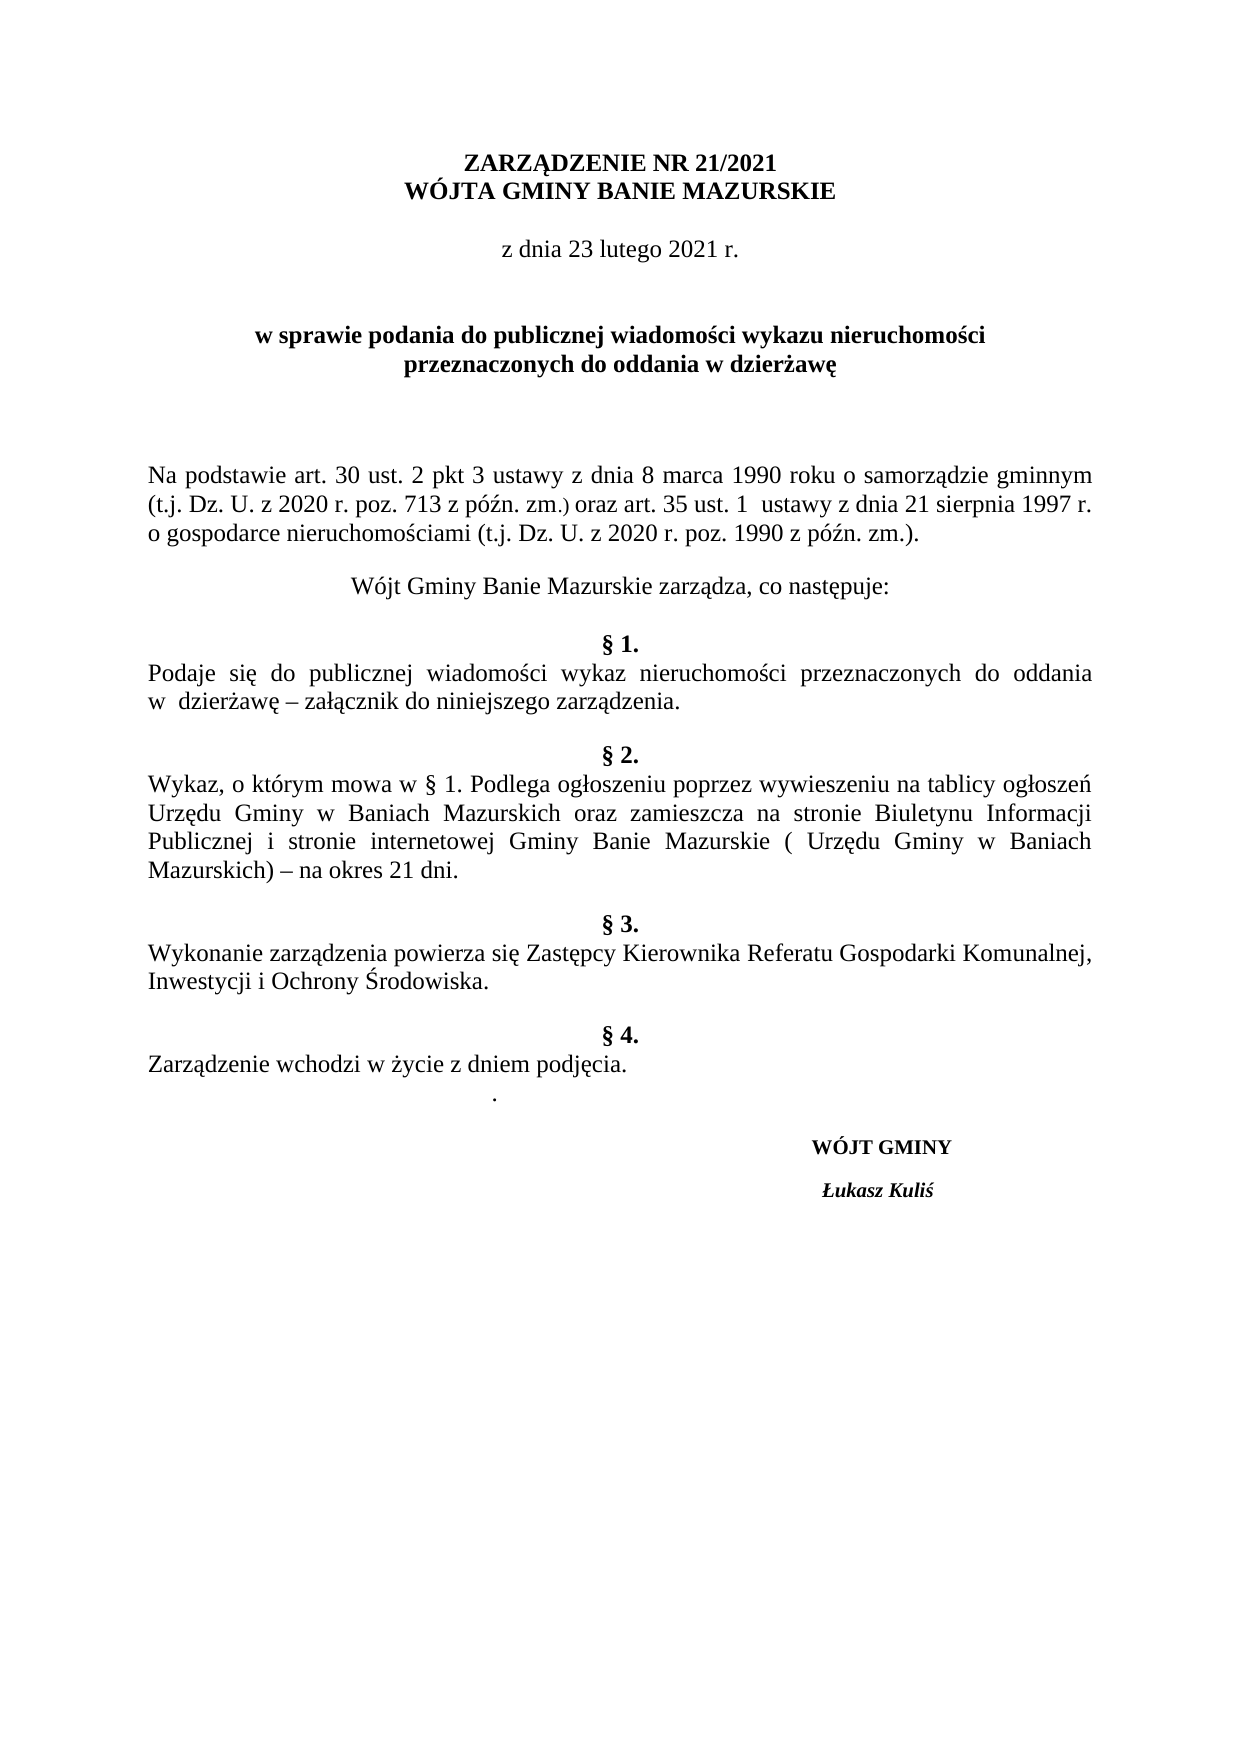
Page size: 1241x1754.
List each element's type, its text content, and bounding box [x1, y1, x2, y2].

text . [148, 1078, 1161, 1106]
text § 2. [148, 740, 1093, 769]
text przeznaczonych do oddania w dzierżawę [148, 349, 1093, 378]
text Wykonanie zarządzenia powierza się Zastępcy Kierownika Referatu Gospodarki Komunalnej, Inwestycji i Ochrony Środowiska. [148, 938, 1093, 995]
text § 1. [148, 629, 1093, 658]
text Zarządzenie wchodzi w życie z dniem podjęcia. [148, 1049, 1161, 1078]
text WÓJT GMINY [811, 1135, 1093, 1159]
text § 4. [148, 1020, 1093, 1049]
text w sprawie podania do publicznej wiadomości wykazu nieruchomości [148, 320, 1093, 349]
text ZARZĄDZENIE NR 21/2021 [148, 148, 1093, 176]
text Na podstawie art. 30 ust. 2 pkt 3 ustawy z dnia 8 marca 1990 roku o samorządzie gminnym (t.j. Dz. U. z 2020 r. poz. 713 z późn. zm.) oraz art. 35 ust. 1 ustawy z dnia 21 sierpnia 1997 r. o gospodarce nieruchomościami (t.j. Dz. U. z 2020 r. poz. 1990 z późn. zm.). [148, 460, 1093, 546]
text Łukasz Kuliś [811, 1178, 1093, 1202]
text Wójt Gminy Banie Mazurskie zarządza, co następuje: [148, 571, 1093, 600]
text z dnia 23 lutego 2021 r. [148, 234, 1093, 263]
text Wykaz, o którym mowa w § 1. Podlega ogłoszeniu poprzez wywieszeniu na tablicy ogłoszeń Urzędu Gminy w Baniach Mazurskich oraz zamieszcza na stronie Biuletynu Informacji Publicznej i stronie internetowej Gminy Banie Mazurskie ( Urzędu Gminy w Baniach Mazurskich) – na okres 21 dni. [148, 769, 1093, 884]
text WÓJTA GMINY BANIE MAZURSKIE [148, 176, 1093, 205]
text § 3. [148, 909, 1093, 938]
text Podaje się do publicznej wiadomości wykaz nieruchomości przeznaczonych do oddania w dzierżawę – załącznik do niniejszego zarządzenia. [148, 658, 1093, 715]
